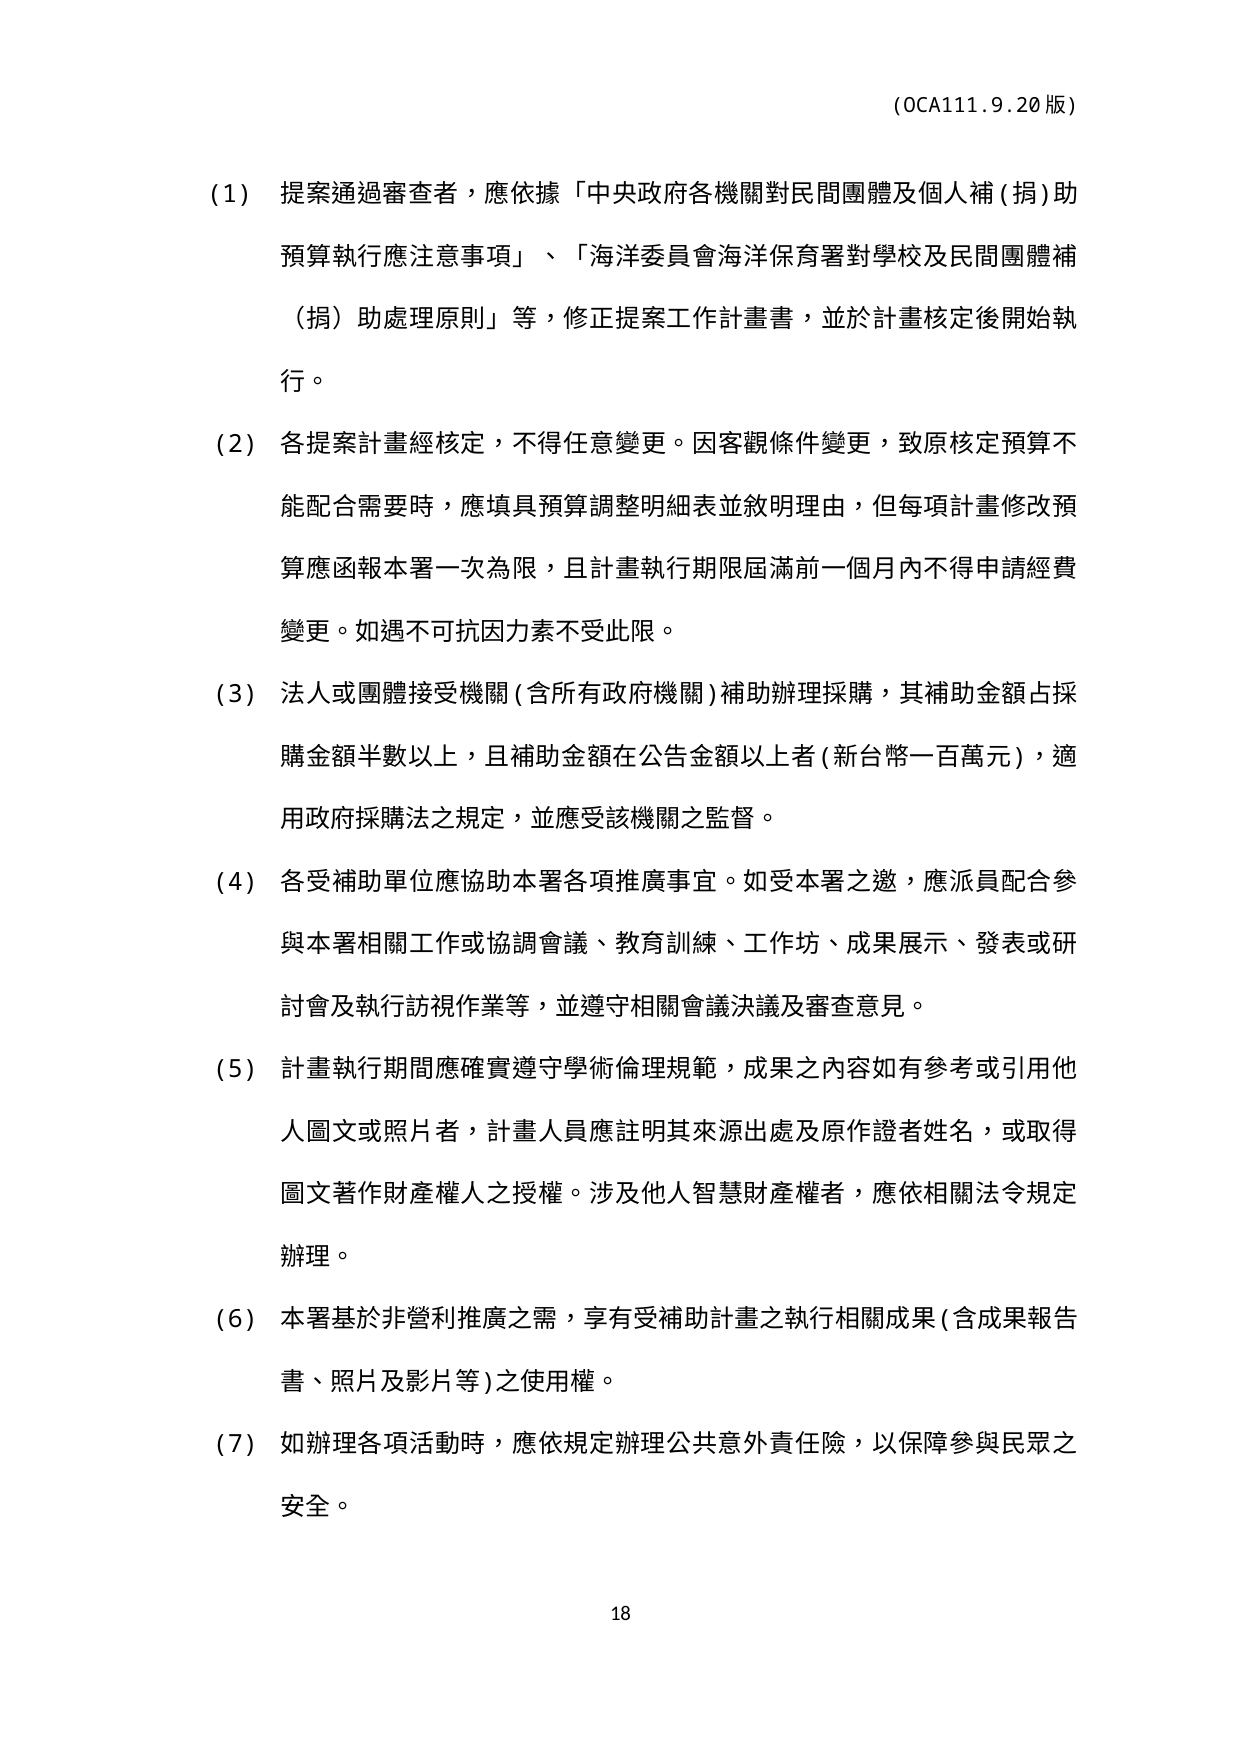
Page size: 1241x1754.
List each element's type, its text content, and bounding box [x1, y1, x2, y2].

list 如辦理各項活動時，應依規定辦理公共意外責任險，以保障參與民眾之安全。 [213, 1400, 1078, 1525]
list 提案通過審查者，應依據「中央政府各機關對民間團體及個人補(捐)助預算執行應注意事項」、「海洋委員會海洋保育署對學校及民間團體補（捐）助處理原則」等，修正提案工作計畫書，並於計畫核定後開始執行。 [207, 150, 1078, 400]
list 各提案計畫經核定，不得任意變更。因客觀條件變更，致原核定預算不能配合需要時，應填具預算調整明細表並敘明理由，但每項計畫修改預算應函報本署一次為限，且計畫執行期限屆滿前一個月內不得申請經費變更。如遇不可抗因力素不受此限。 [213, 400, 1078, 650]
list 本署基於非營利推廣之需，享有受補助計畫之執行相關成果(含成果報告書、照片及影片等)之使用權。 [213, 1275, 1078, 1400]
list 計畫執行期間應確實遵守學術倫理規範，成果之內容如有參考或引用他人圖文或照片者，計畫人員應註明其來源出處及原作證者姓名，或取得圖文著作財產權人之授權。涉及他人智慧財產權者，應依相關法令規定辦理。 [213, 1025, 1078, 1275]
list 各受補助單位應協助本署各項推廣事宜。如受本署之邀，應派員配合參與本署相關工作或協調會議、教育訓練、工作坊、成果展示、發表或研討會及執行訪視作業等，並遵守相關會議決議及審查意見。 [213, 837, 1078, 1025]
list 法人或團體接受機關(含所有政府機關)補助辦理採購，其補助金額占採購金額半數以上，且補助金額在公告金額以上者(新台幣一百萬元)，適用政府採購法之規定，並應受該機關之監督。 [213, 650, 1078, 837]
